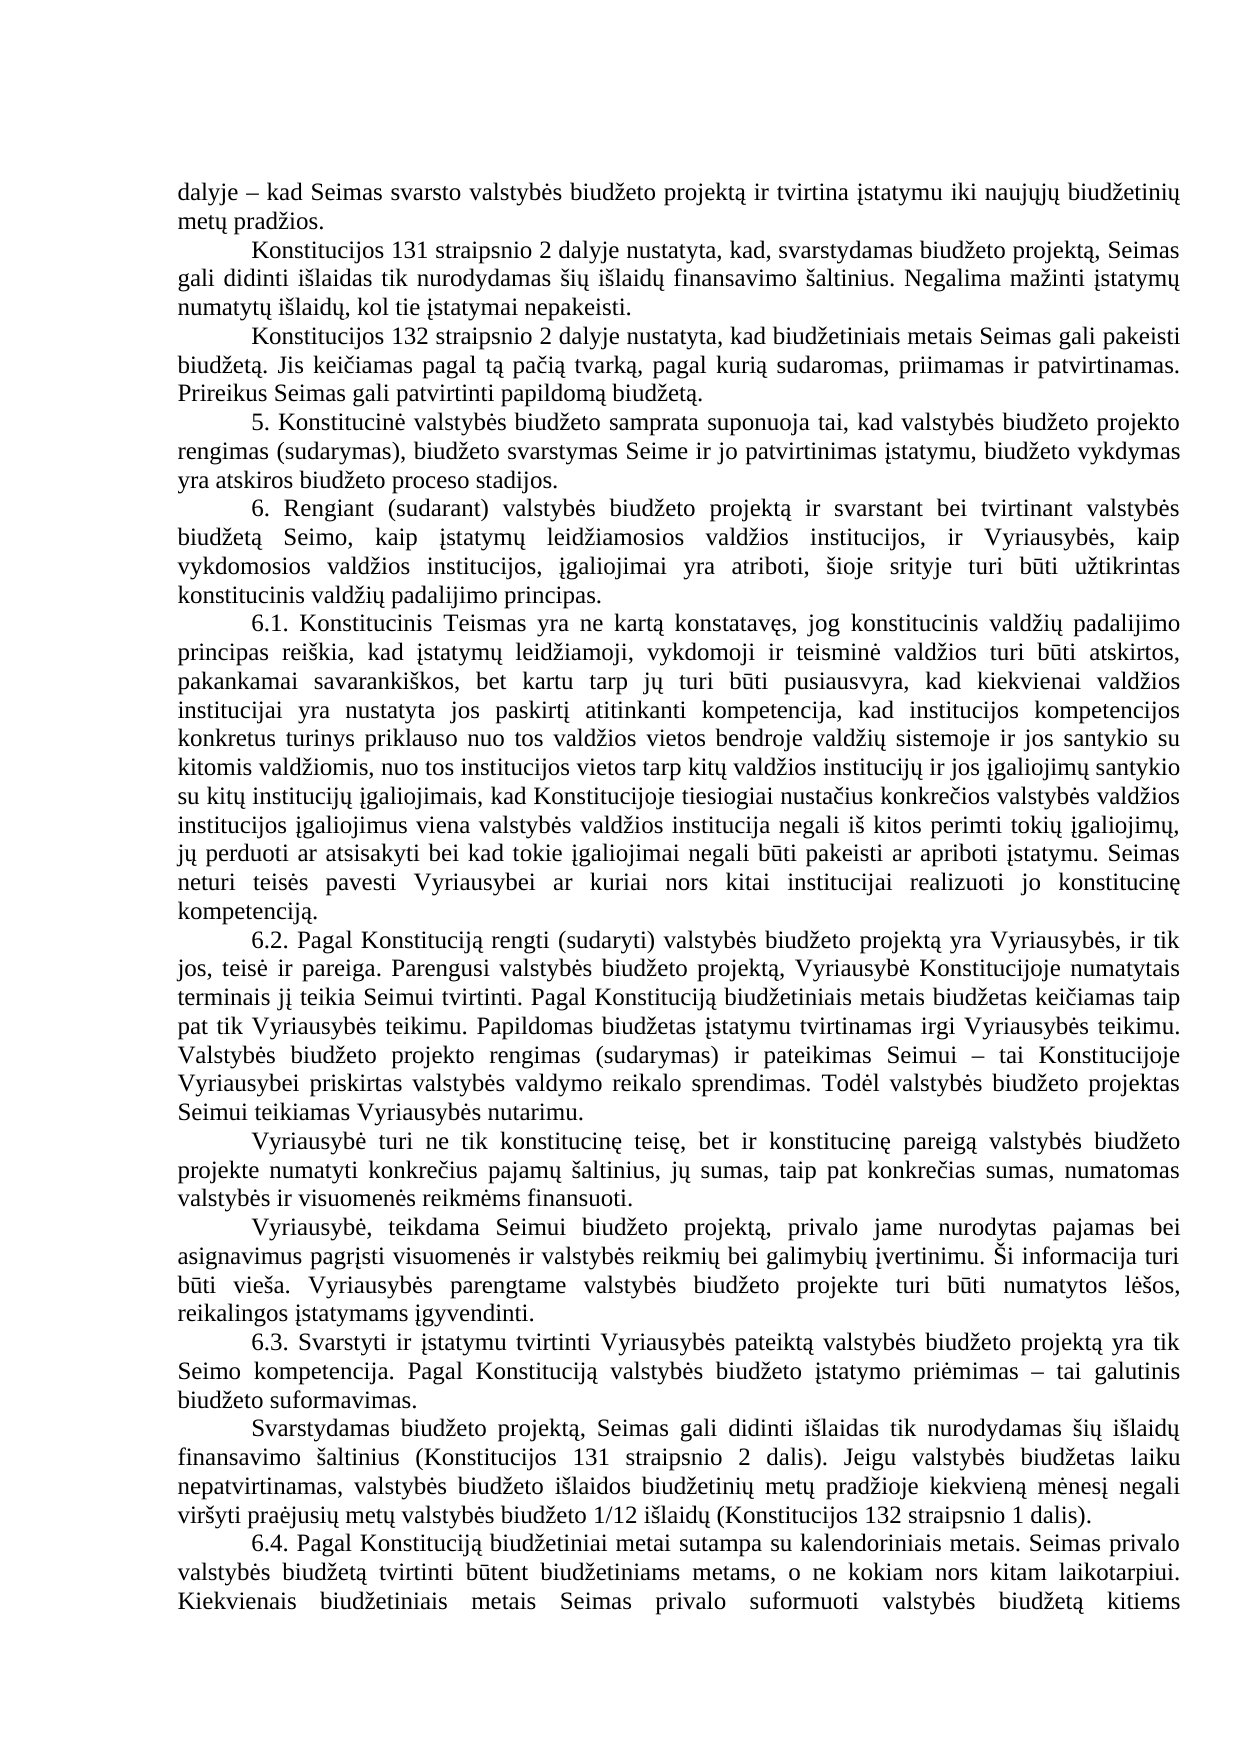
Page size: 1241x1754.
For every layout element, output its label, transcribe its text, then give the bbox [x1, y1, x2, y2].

text 6.2. Pagal Konstituciją rengti (sudaryti) valstybės biudžeto projektą yra Vyriausybės, ir tik jos, teisė ir pareiga. Parengusi valstybės biudžeto projektą, Vyriausybė Konstitucijoje numatytais terminais jį teikia Seimui tvirtinti. Pagal Konstituciją biudžetiniais metais biudžetas keičiamas taip pat tik Vyriausybės teikimu. Papildomas biudžetas įstatymu tvirtinamas irgi Vyriausybės teikimu. Valstybės biudžeto projekto rengimas (sudarymas) ir pateikimas Seimui – tai Konstitucijoje Vyriausybei priskirtas valstybės valdymo reikalo sprendimas. Todėl valstybės biudžeto projektas Seimui teikiamas Vyriausybės nutarimu. [177, 925, 1181, 1126]
text Konstitucijos 131 straipsnio 2 dalyje nustatyta, kad, svarstydamas biudžeto projektą, Seimas gali didinti išlaidas tik nurodydamas šių išlaidų finansavimo šaltinius. Negalima mažinti įstatymų numatytų išlaidų, kol tie įstatymai nepakeisti. [177, 235, 1181, 321]
text 6.3. Svarstyti ir įstatymu tvirtinti Vyriausybės pateiktą valstybės biudžeto projektą yra tik Seimo kompetencija. Pagal Konstituciją valstybės biudžeto įstatymo priėmimas – tai galutinis biudžeto suformavimas. [177, 1327, 1181, 1413]
text dalyje – kad Seimas svarsto valstybės biudžeto projektą ir tvirtina įstatymu iki naujųjų biudžetinių metų pradžios. [177, 177, 1181, 235]
text 6.1. Konstitucinis Teismas yra ne kartą konstatavęs, jog konstitucinis valdžių padalijimo principas reiškia, kad įstatymų leidžiamoji, vykdomoji ir teisminė valdžios turi būti atskirtos, pakankamai savarankiškos, bet kartu tarp jų turi būti pusiausvyra, kad kiekvienai valdžios institucijai yra nustatyta jos paskirtį atitinkanti kompetencija, kad institucijos kompetencijos konkretus turinys priklauso nuo tos valdžios vietos bendroje valdžių sistemoje ir jos santykio su kitomis valdžiomis, nuo tos institucijos vietos tarp kitų valdžios institucijų ir jos įgaliojimų santykio su kitų institucijų įgaliojimais, kad Konstitucijoje tiesiogiai nustačius konkrečios valstybės valdžios institucijos įgaliojimus viena valstybės valdžios institucija negali iš kitos perimti tokių įgaliojimų, jų perduoti ar atsisakyti bei kad tokie įgaliojimai negali būti pakeisti ar apriboti įstatymu. Seimas neturi teisės pavesti Vyriausybei ar kuriai nors kitai institucijai realizuoti jo konstitucinę kompetenciją. [177, 608, 1181, 925]
text Svarstydamas biudžeto projektą, Seimas gali didinti išlaidas tik nurodydamas šių išlaidų finansavimo šaltinius (Konstitucijos 131 straipsnio 2 dalis). Jeigu valstybės biudžetas laiku nepatvirtinamas, valstybės biudžeto išlaidos biudžetinių metų pradžioje kiekvieną mėnesį negali viršyti praėjusių metų valstybės biudžeto 1/12 išlaidų (Konstitucijos 132 straipsnio 1 dalis). [177, 1413, 1181, 1528]
text Vyriausybė turi ne tik konstitucinę teisę, bet ir konstitucinę pareigą valstybės biudžeto projekte numatyti konkrečius pajamų šaltinius, jų sumas, taip pat konkrečias sumas, numatomas valstybės ir visuomenės reikmėms finansuoti. [177, 1126, 1181, 1212]
text 6.4. Pagal Konstituciją biudžetiniai metai sutampa su kalendoriniais metais. Seimas privalo valstybės biudžetą tvirtinti būtent biudžetiniams metams, o ne kokiam nors kitam laikotarpiui. Kiekvienais biudžetiniais metais Seimas privalo suformuoti valstybės biudžetą kitiems [177, 1528, 1181, 1615]
text Konstitucijos 132 straipsnio 2 dalyje nustatyta, kad biudžetiniais metais Seimas gali pakeisti biudžetą. Jis keičiamas pagal tą pačią tvarką, pagal kurią sudaromas, priimamas ir patvirtinamas. Prireikus Seimas gali patvirtinti papildomą biudžetą. [177, 321, 1181, 407]
text 6. Rengiant (sudarant) valstybės biudžeto projektą ir svarstant bei tvirtinant valstybės biudžetą Seimo, kaip įstatymų leidžiamosios valdžios institucijos, ir Vyriausybės, kaip vykdomosios valdžios institucijos, įgaliojimai yra atriboti, šioje srityje turi būti užtikrintas konstitucinis valdžių padalijimo principas. [177, 493, 1181, 608]
text 5. Konstitucinė valstybės biudžeto samprata suponuoja tai, kad valstybės biudžeto projekto rengimas (sudarymas), biudžeto svarstymas Seime ir jo patvirtinimas įstatymu, biudžeto vykdymas yra atskiros biudžeto proceso stadijos. [177, 407, 1181, 493]
text Vyriausybė, teikdama Seimui biudžeto projektą, privalo jame nurodytas pajamas bei asignavimus pagrįsti visuomenės ir valstybės reikmių bei galimybių įvertinimu. Ši informacija turi būti vieša. Vyriausybės parengtame valstybės biudžeto projekte turi būti numatytos lėšos, reikalingos įstatymams įgyvendinti. [177, 1212, 1181, 1327]
